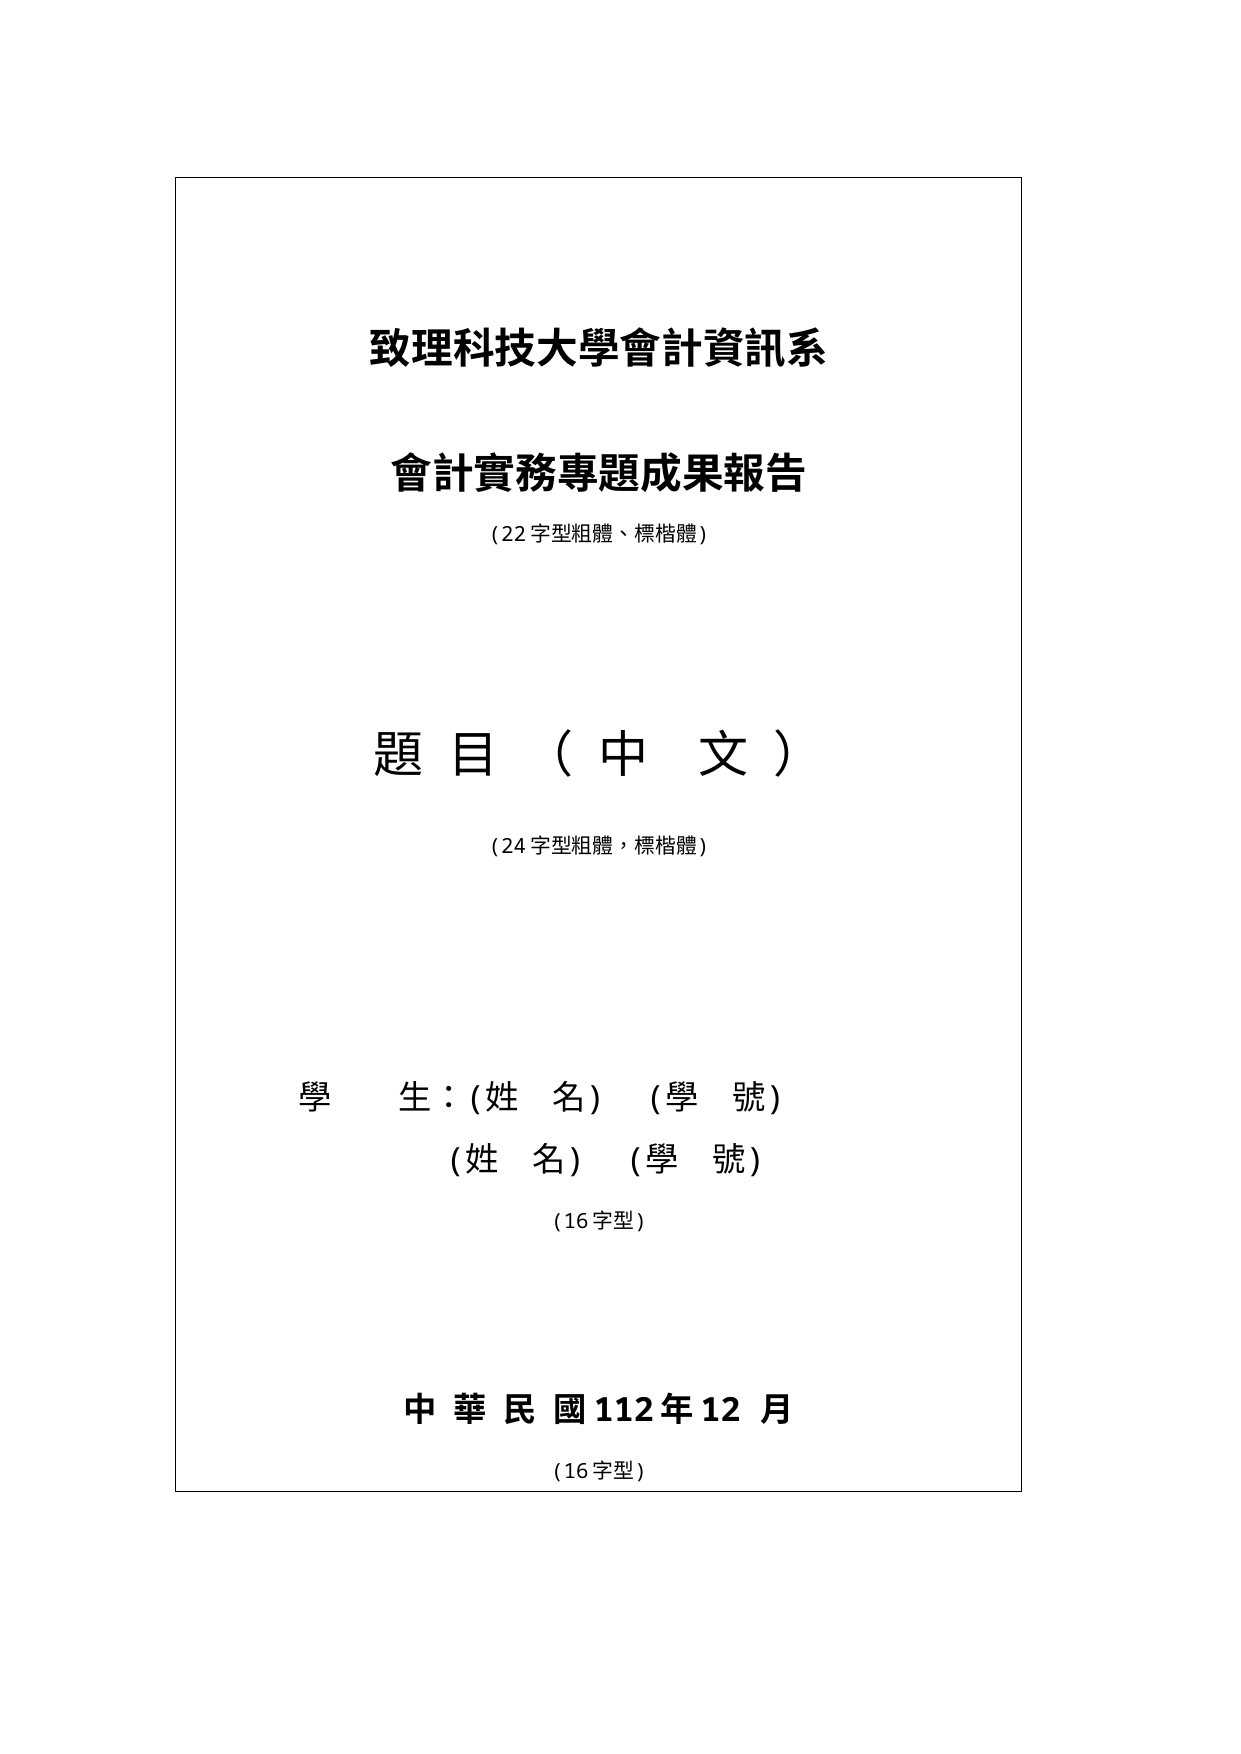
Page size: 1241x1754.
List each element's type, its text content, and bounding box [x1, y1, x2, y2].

table_header 致理科技大學會計資訊系 會計實務專題成果報告 (22字型粗體、標楷體) 題 目 （ 中 文 ） (24字型粗體，標楷體) 學 生：(姓 名) (學 號) (姓 名) (學 號) (16字型) 中 華 民 國112年12 月 (16字型) [176, 178, 1021, 1491]
